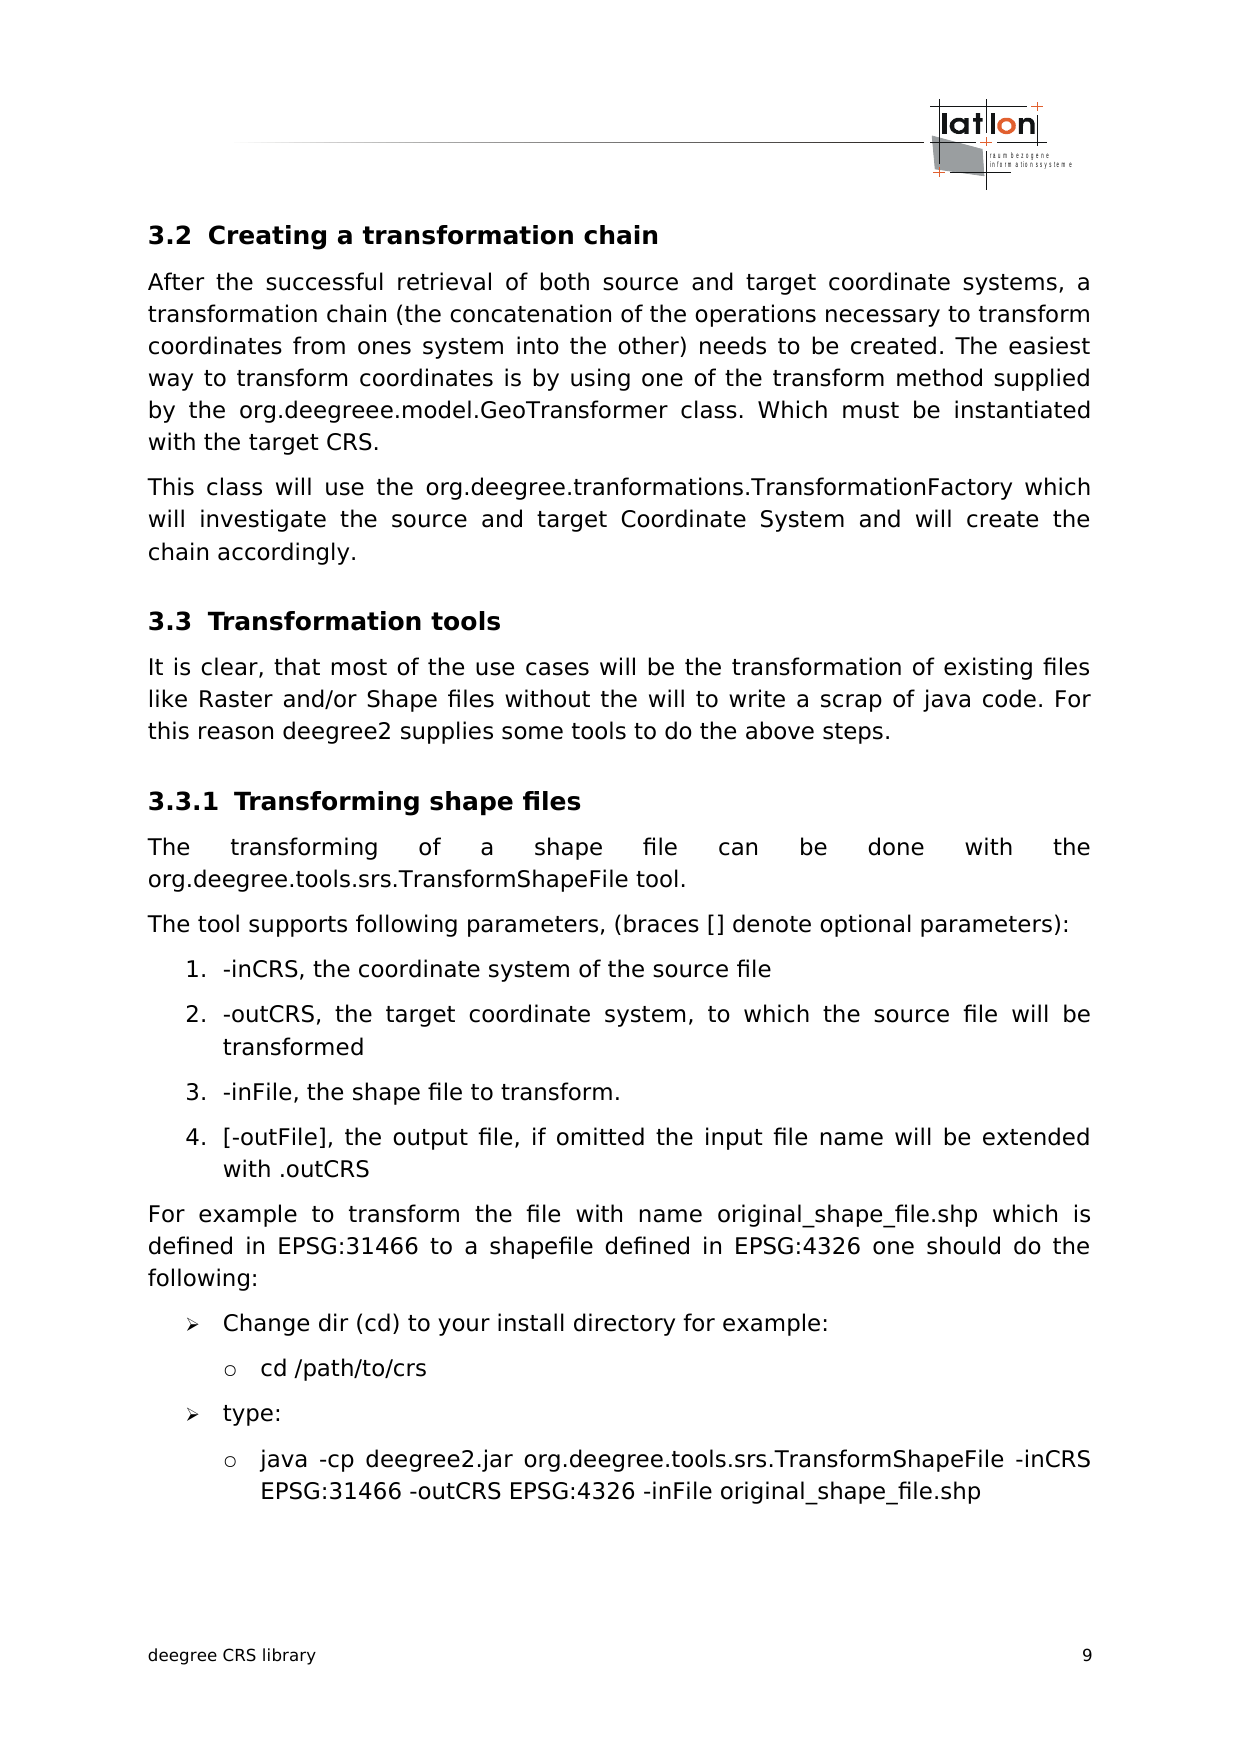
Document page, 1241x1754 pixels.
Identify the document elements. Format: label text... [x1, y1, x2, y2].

subtitle Creating a transformation chain [148, 221, 1092, 251]
subtitle Transforming shape files [148, 787, 1092, 816]
list type: [185, 1401, 1092, 1427]
list Change dir (cd) to your install directory for example: [185, 1310, 1092, 1337]
text This class will use the org.deegree.tranformations.TransformationFactory which will investigate the source and target Coordinate System and will create the chain accordingly. [148, 474, 1092, 565]
list -outCRS, the target coordinate system, to which the source file will be transformed [185, 1002, 1092, 1061]
list -inFile, the shape file to transform. [185, 1079, 1092, 1106]
list -inCRS, the coordinate system of the source file [185, 957, 1092, 983]
subtitle Transformation tools [148, 607, 1092, 636]
list cd /path/to/crs [223, 1356, 1092, 1382]
list java -cp deegree2.jar org.deegree.tools.srs.TransformShapeFile -inCRS EPSG:31466 -outCRS EPSG:4326 -inFile original_shape_file.shp [223, 1446, 1092, 1504]
text After the successful retrieval of both source and target coordinate systems, a transformation chain (the concatenation of the operations necessary to transform coordinates from ones system into the other) needs to be created. The easiest way to transform coordinates is by using one of the transform method supplied by the org.deegreee.model.GeoTransformer class. Which must be instantiated with the target CRS. [148, 269, 1092, 456]
text The tool supports following parameters, (braces [] denote optional parameters): [148, 911, 1092, 938]
list [-outFile], the output file, if omitted the input file name will be extended with .outCRS [185, 1124, 1092, 1183]
text The transforming of a shape file can be done with the org.deegree.tools.srs.TransformShapeFile tool. [148, 834, 1092, 893]
text It is clear, that most of the use cases will be the transformation of existing files like Raster and/or Shape files without the will to write a scrap of java code. For this reason deegree2 supplies some tools to do the above steps. [148, 654, 1092, 745]
text For example to transform the file with name original_shape_file.shp which is defined in EPSG:31466 to a shapefile defined in EPSG:4326 one should do the following: [148, 1201, 1092, 1292]
